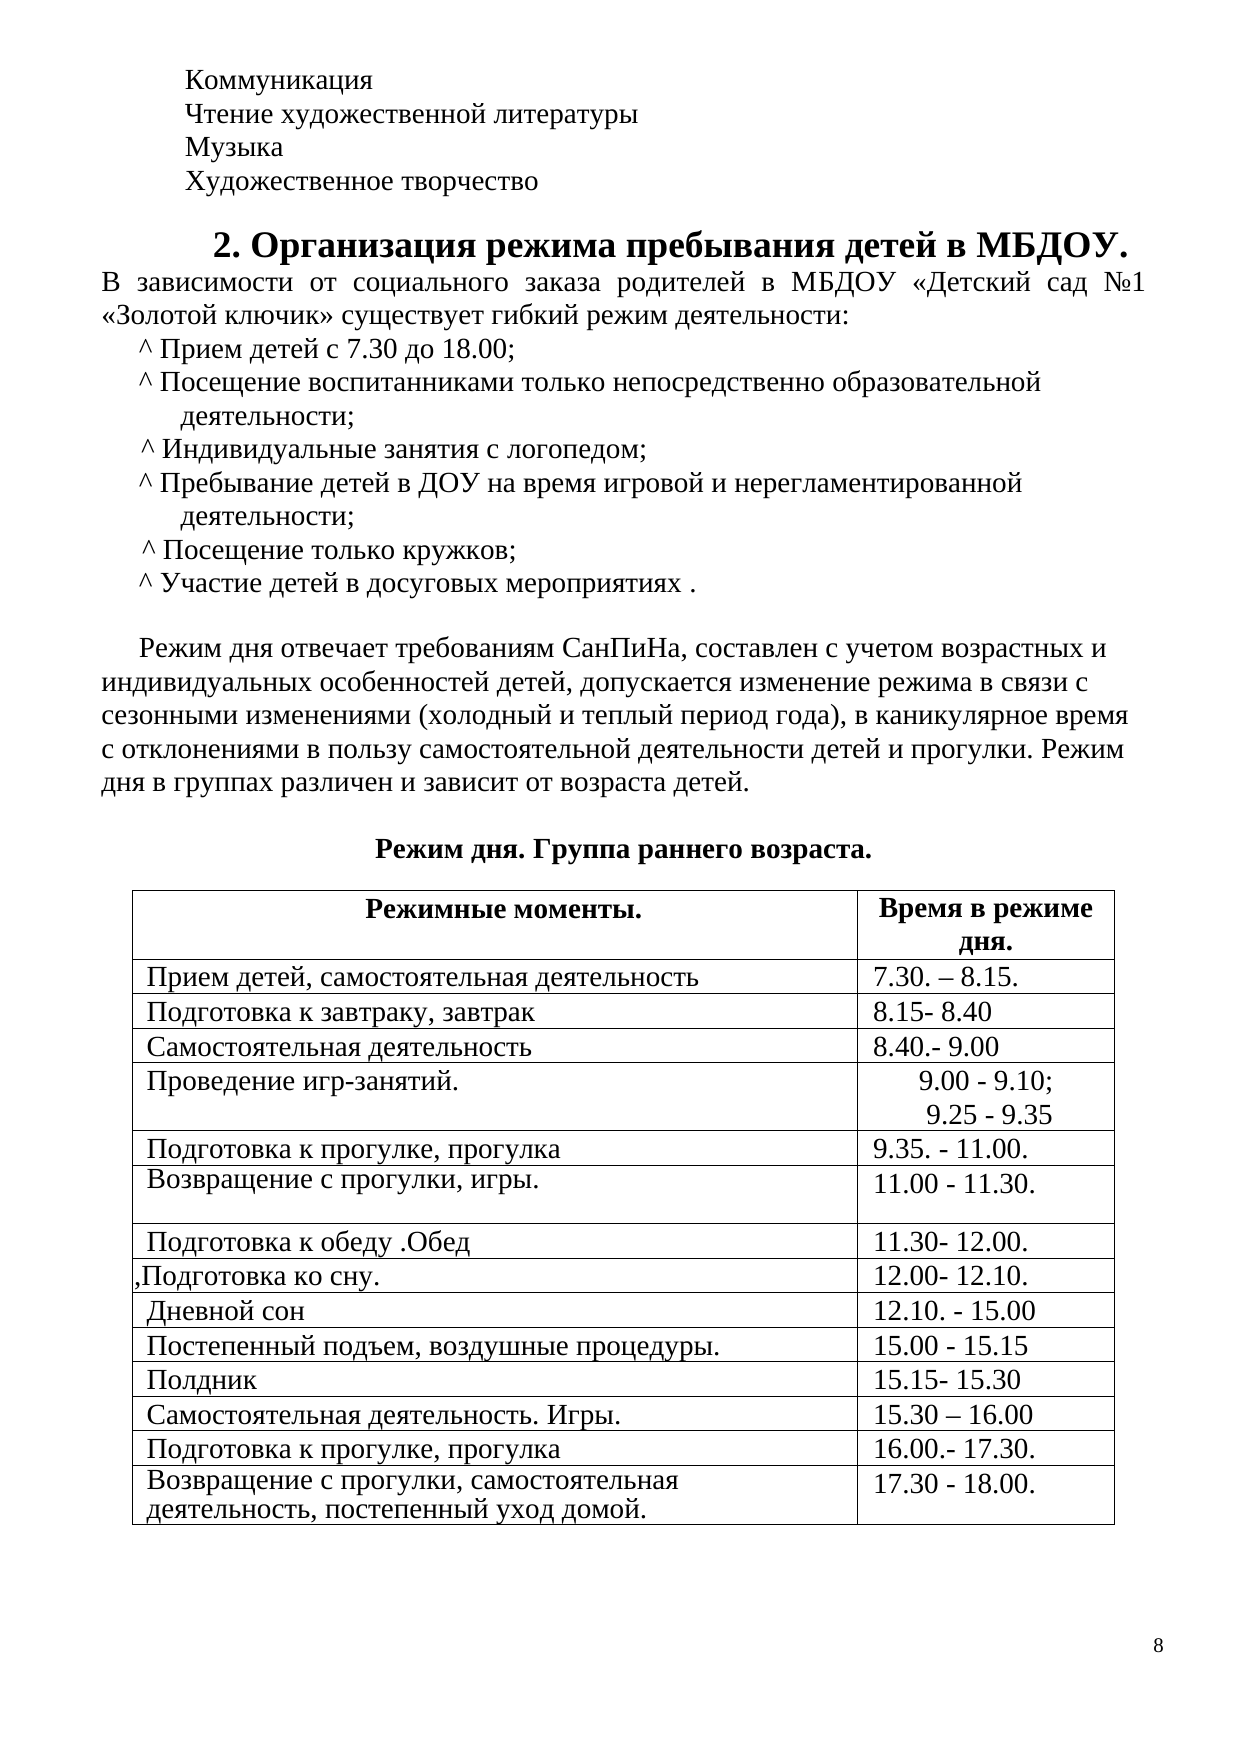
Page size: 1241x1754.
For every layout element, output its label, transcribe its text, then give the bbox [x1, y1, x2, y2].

text деятельности; [141, 499, 525, 533]
text В зависимости от социального заказа родителей в МБДОУ «Детский сад №1 «Золотой ключик» существует гибкий режим деятельности: [101, 264, 1146, 331]
table_cell Дневной сон [133, 1293, 146, 1327]
table_cell 7.30. – 8.15. [858, 960, 873, 993]
text ^ Посещение только кружков; [91, 533, 525, 566]
text ^ Участие детей в досуговых мероприятиях . [101, 566, 1146, 600]
text 2. Организация режима пребывания детей в МБДОУ. [184, 231, 1156, 264]
text ^ Пребывание детей в ДОУ на время игровой и нерегламентированной [101, 466, 1156, 499]
text ^ Индивидуальные занятия с логопедом; [141, 432, 663, 466]
table_cell 9.35. - 11.00. [858, 1131, 873, 1165]
table_cell 15.30 – 16.00 [858, 1397, 873, 1430]
text деятельности; [141, 398, 663, 432]
text ^ Посещение воспитанниками только непосредственно образовательной [101, 365, 1156, 398]
table_cell 8.40.- 9.00 [858, 1029, 873, 1062]
table_cell Полдник [133, 1362, 146, 1396]
text Музыка [184, 130, 1056, 164]
text Коммуникация [184, 63, 1056, 97]
table_cell 15.00 - 15.15 [858, 1328, 873, 1361]
text Режим дня отвечает требованиям СанПиНа, составлен с учетом возрастных и индивидуальных особенностей детей, допускается изменение режима в связи с сезонными изменениями (холодный и теплый период года), в каникулярное время с отклонениями в пользу самостоятельной деятельности детей и прогулки. Режим дня в группах различен и зависит от возраста детей. [101, 631, 1146, 799]
text Художественное творчество [184, 164, 1156, 197]
text Режим дня. Группа раннего возраста. [91, 832, 1156, 866]
text ^ Прием детей с 7.30 до 18.00; [101, 331, 1156, 365]
table_cell 15.15- 15.30 [858, 1362, 873, 1396]
table_cell 12.10. - 15.00 [858, 1293, 873, 1327]
table_cell Проведение игр-занятий. [133, 1063, 857, 1130]
table_header Режимные моменты. [133, 891, 857, 958]
table_cell 8.15- 8.40 [858, 994, 873, 1028]
table_cell Возвращение с прогулки, игры. [133, 1166, 857, 1223]
table_cell 11.30- 12.00. [858, 1224, 873, 1257]
table_cell 16.00.- 17.30. [858, 1431, 873, 1465]
table_cell 12.00- 12.10. [858, 1259, 873, 1292]
text Чтение художественной литературы [184, 97, 1056, 130]
table_cell 17.30 - 18.00. [858, 1466, 1114, 1524]
table_cell 11.00 - 11.30. [858, 1166, 1114, 1223]
